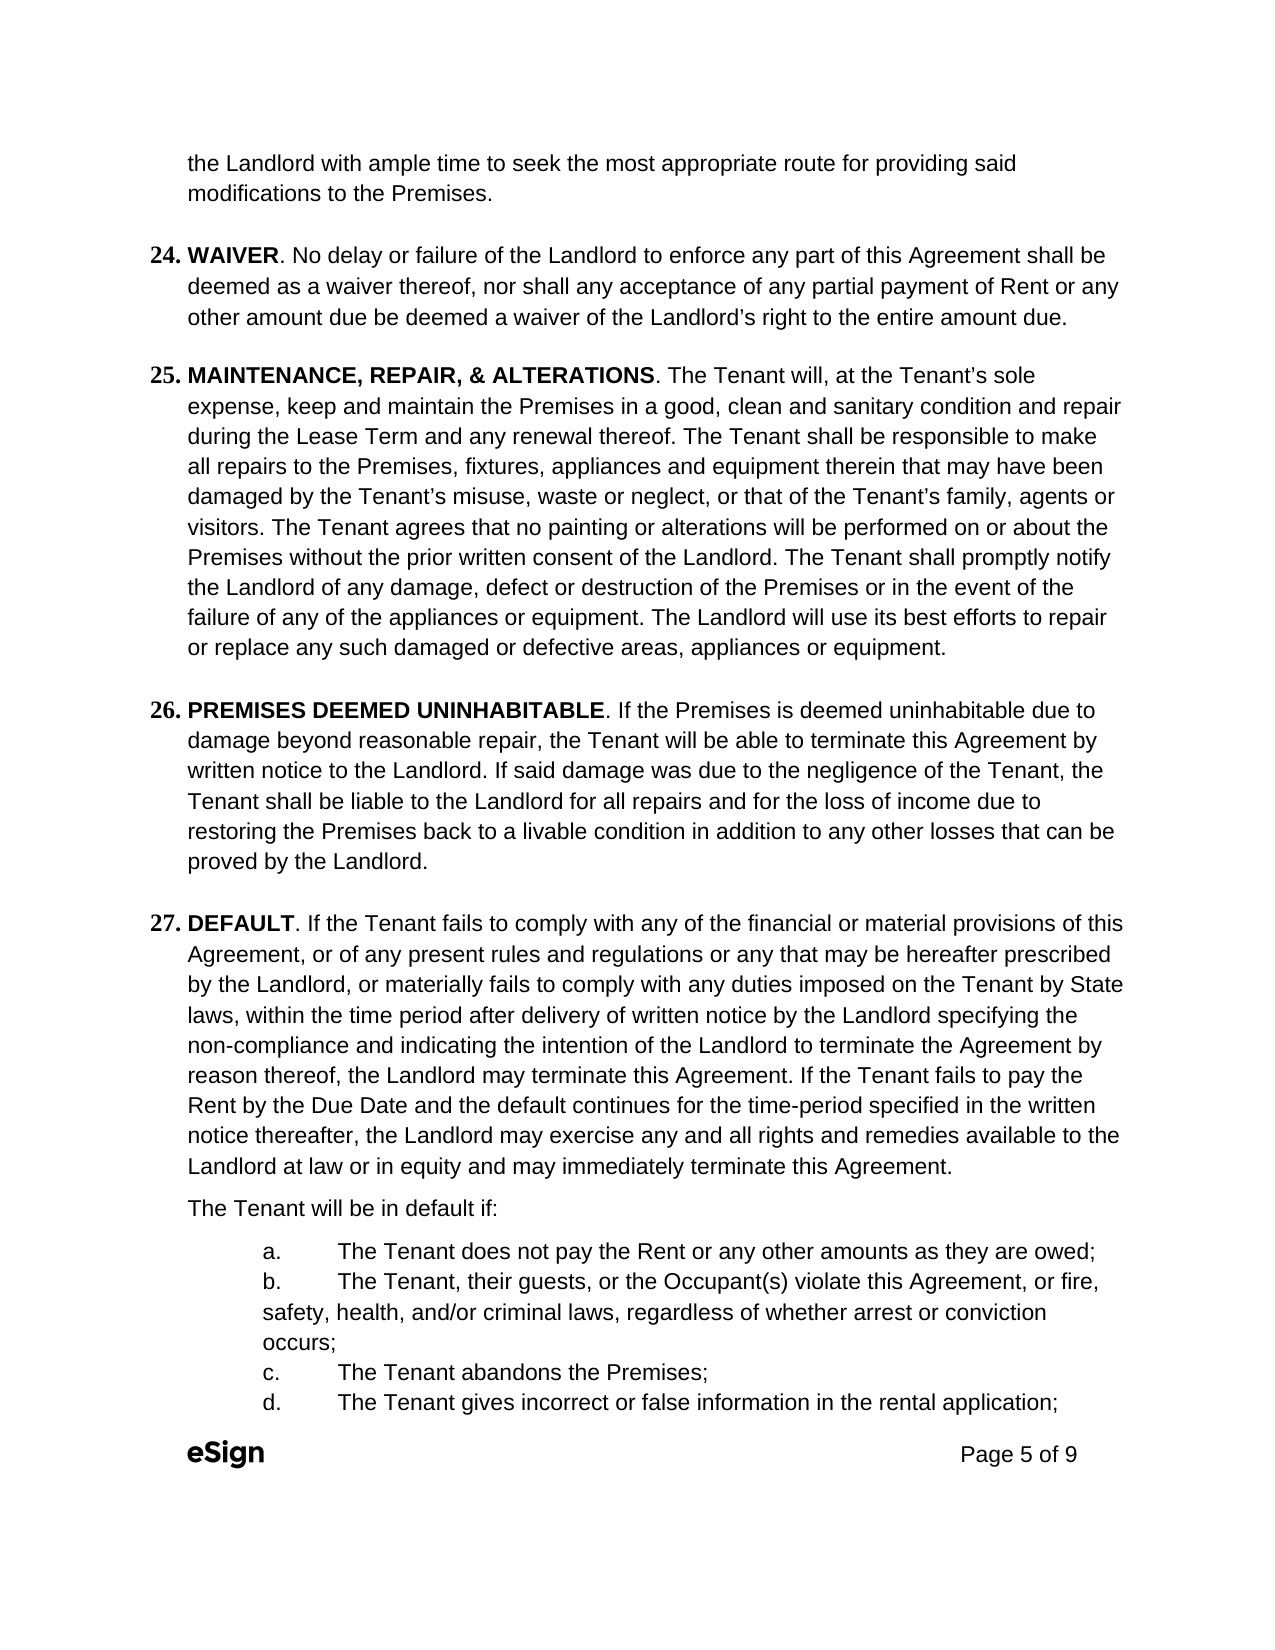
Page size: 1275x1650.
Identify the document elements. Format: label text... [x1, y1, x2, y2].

list The Tenant does not pay the Rent or any other amounts as they are owed; [262, 1238, 1125, 1264]
list The Tenant will be in default if: [187, 1195, 1125, 1222]
list PREMISES DEEMED UNINHABITABLE. If the Premises is deemed uninhabitable due to damage beyond reasonable repair, the Tenant will be able to terminate this Agreement by written notice to the Landlord. If said damage was due to the negligence of the Tenant, the Tenant shall be liable to the Landlord for all repairs and for the loss of income due to restoring the Premises back to a livable condition in addition to any other losses that can be proved by the Landlord. [150, 695, 1125, 874]
list MAINTENANCE, REPAIR, & ALTERATIONS. The Tenant will, at the Tenant’s sole expense, keep and maintain the Premises in a good, clean and sanitary condition and repair during the Lease Term and any renewal thereof. The Tenant shall be responsible to make all repairs to the Premises, fixtures, appliances and equipment therein that may have been damaged by the Tenant’s misuse, waste or neglect, or that of the Tenant’s family, agents or visitors. The Tenant agrees that no painting or alterations will be performed on or about the Premises without the prior written consent of the Landlord. The Tenant shall promptly notify the Landlord of any damage, defect or destruction of the Premises or in the event of the failure of any of the appliances or equipment. The Landlord will use its best efforts to repair or replace any such damaged or defective areas, appliances or equipment. [150, 360, 1125, 661]
list WAIVER. No delay or failure of the Landlord to enforce any part of this Agreement shall be deemed as a waiver thereof, nor shall any acceptance of any partial payment of Rent or any other amount due be deemed a waiver of the Landlord’s right to the entire amount due. [150, 241, 1125, 330]
list The Tenant abandons the Premises; [262, 1359, 1125, 1385]
list The Tenant, their guests, or the Occupant(s) violate this Agreement, or fire, safety, health, and/or criminal laws, regardless of whether arrest or conviction occurs; [262, 1268, 1125, 1355]
list the Landlord with ample time to seek the most appropriate route for providing said modifications to the Premises. [150, 150, 1125, 207]
list The Tenant gives incorrect or false information in the rental application; [262, 1389, 1125, 1415]
list DEFAULT. If the Tenant fails to comply with any of the financial or material provisions of this Agreement, or of any present rules and regulations or any that may be hereafter prescribed by the Landlord, or materially fails to comply with any duties imposed on the Tenant by State laws, within the time period after delivery of written notice by the Landlord specifying the non-compliance and indicating the intention of the Landlord to terminate the Agreement by reason thereof, the Landlord may terminate this Agreement. If the Tenant fails to pay the Rent by the Due Date and the default continues for the time-period specified in the written notice thereafter, the Landlord may exercise any and all rights and remedies available to the Landlord at law or in equity and may immediately terminate this Agreement. [150, 908, 1125, 1179]
